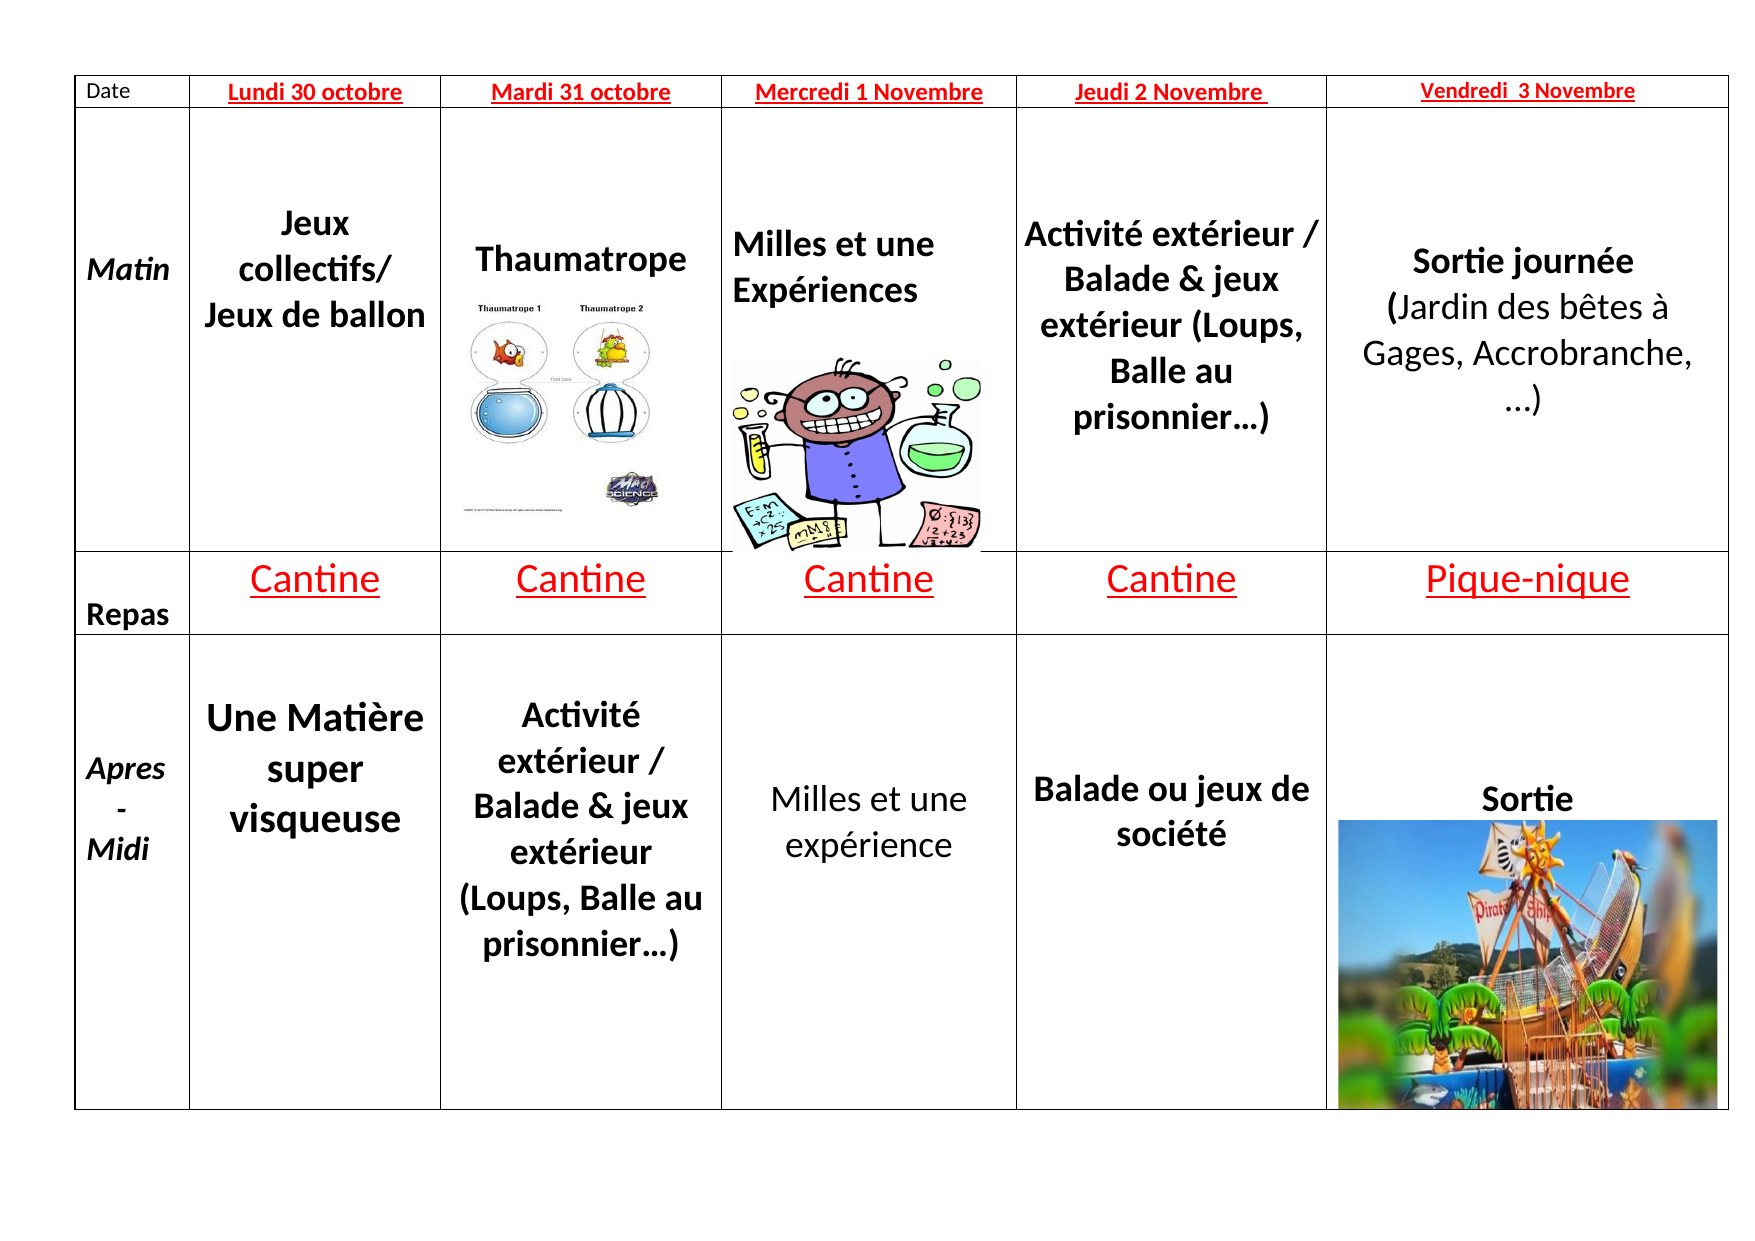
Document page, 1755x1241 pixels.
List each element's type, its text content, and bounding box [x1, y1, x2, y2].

table_cell Cantine [190, 552, 440, 634]
table_header Jeudi 2 Novembre [1017, 76, 1326, 107]
table_cell Sortie journée (Jardin des bêtes à Gages, Accrobranche, …) [1327, 108, 1728, 551]
table_cell Activité extérieur / Balade & jeux extérieur (Loups, Balle au prisonnier…) [1017, 108, 1326, 551]
table_cell Jeux collectifs/ Jeux de ballon [190, 108, 440, 551]
table_header Vendredi 3 Novembre [1327, 76, 1728, 107]
table_cell Milles et une expérience [722, 635, 1016, 1109]
table_header Lundi 30 octobre [190, 76, 440, 107]
table_cell Cantine [722, 552, 1016, 634]
table_cell Balade ou jeux de société [1017, 635, 1326, 1109]
table_cell Pique-nique [1327, 552, 1728, 634]
table_cell Matin [76, 108, 189, 551]
table_cell Sortie [1327, 635, 1728, 1109]
table_header Mardi 31 octobre [441, 76, 721, 107]
table_cell Thaumatrope [441, 108, 721, 551]
table_header Date [76, 76, 189, 107]
table_header Mercredi 1 Novembre [722, 76, 1016, 107]
table_cell Repas [76, 552, 189, 634]
table_cell Une Matière super visqueuse [190, 635, 440, 1109]
table_cell Milles et une Expériences [722, 108, 1016, 551]
table_cell Apres - Midi [76, 635, 189, 1109]
table_cell Cantine [441, 552, 721, 634]
table_cell Activité extérieur / Balade & jeux extérieur (Loups, Balle au prisonnier…) [441, 635, 721, 1109]
table_cell Cantine [1017, 552, 1326, 634]
